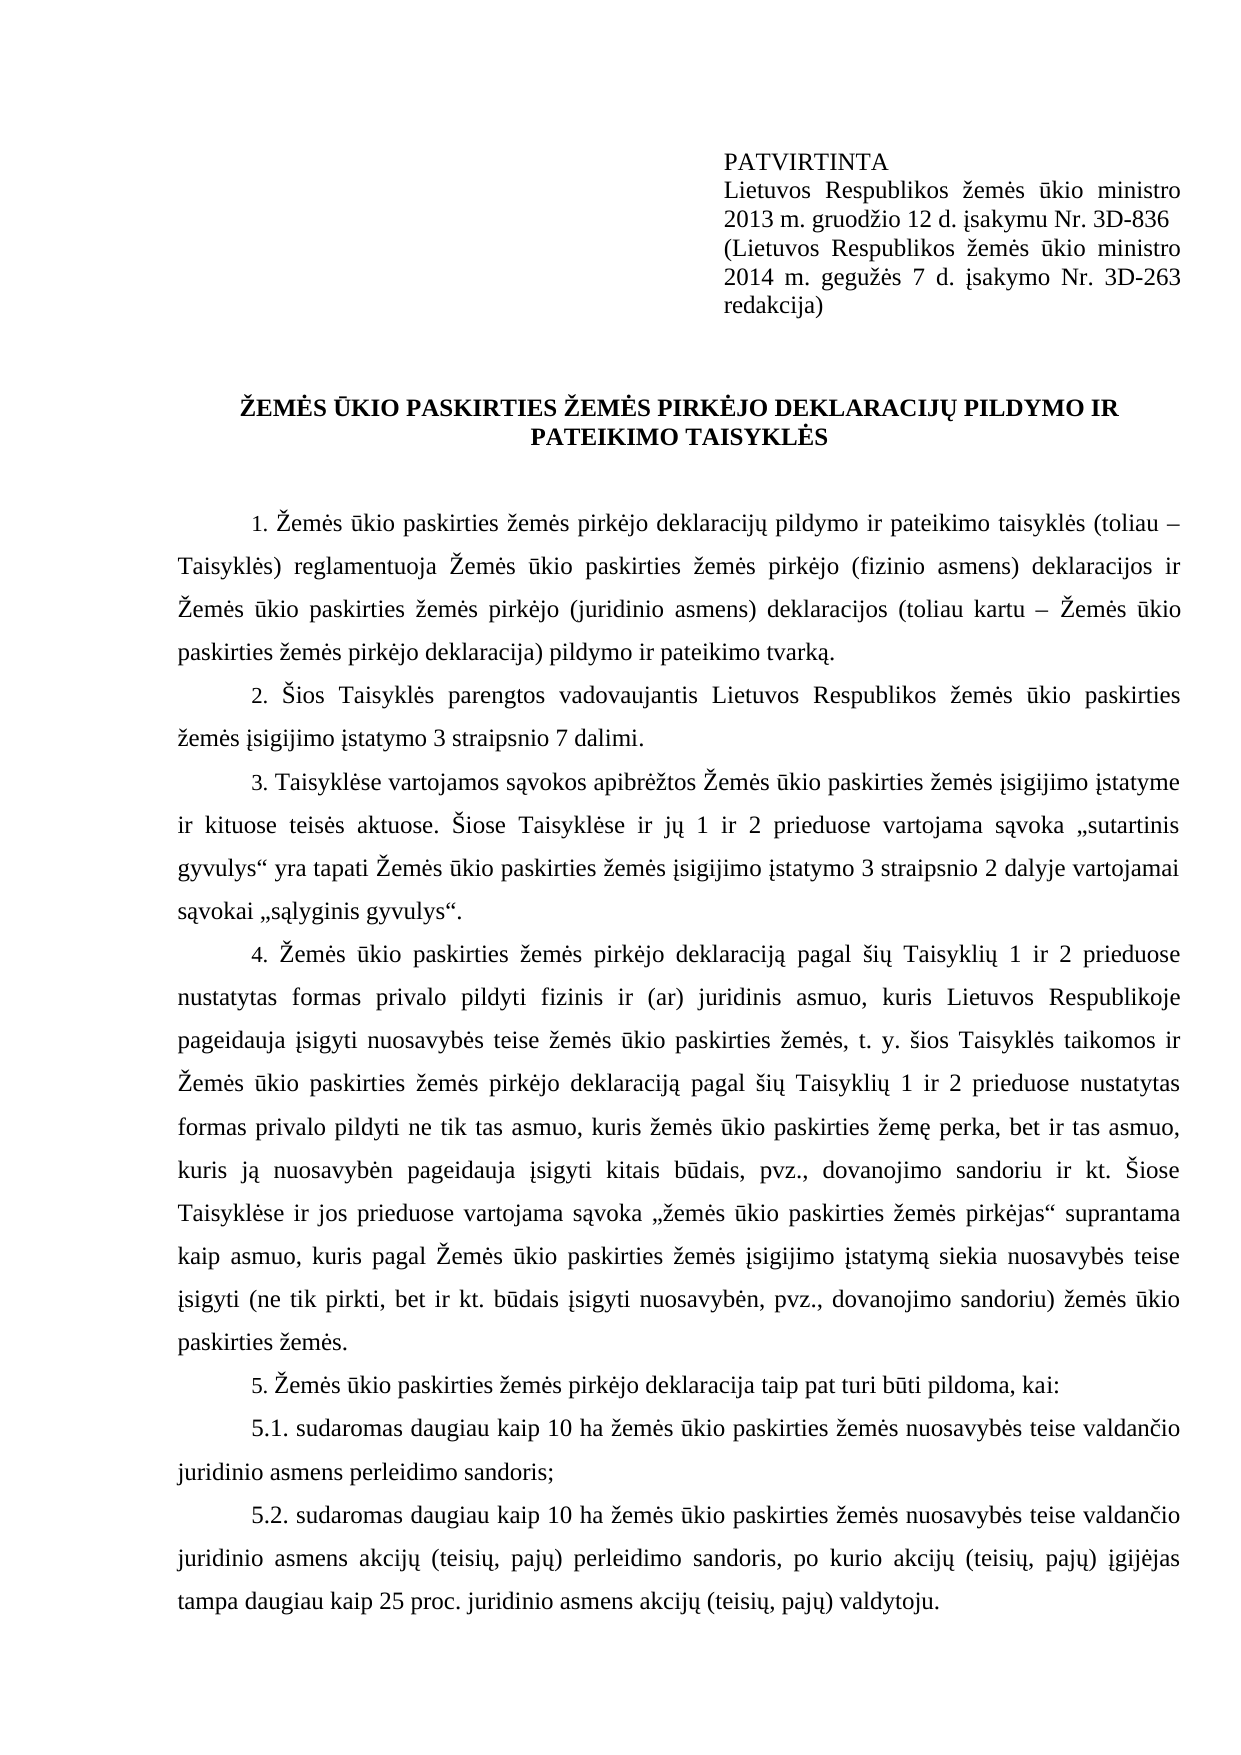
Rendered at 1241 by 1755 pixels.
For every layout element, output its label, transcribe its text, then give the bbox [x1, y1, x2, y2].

text PATVIRTINTA [723, 147, 1181, 176]
text 1. Žemės ūkio paskirties žemės pirkėjo deklaracijų pildymo ir pateikimo taisyklės (toliau – Taisyklės) reglamentuoja Žemės ūkio paskirties žemės pirkėjo (fizinio asmens) deklaracijos ir Žemės ūkio paskirties žemės pirkėjo (juridinio asmens) deklaracijos (toliau kartu – Žemės ūkio paskirties žemės pirkėjo deklaracija) pildymo ir pateikimo tvarką. [177, 508, 1181, 666]
text 5. Žemės ūkio paskirties žemės pirkėjo deklaracija taip pat turi būti pildoma, kai: [177, 1370, 1181, 1399]
text 2. Šios Taisyklės parengtos vadovaujantis Lietuvos Respublikos žemės ūkio paskirties žemės įsigijimo įstatymo 3 straipsnio 7 dalimi. [177, 680, 1181, 752]
text 4. Žemės ūkio paskirties žemės pirkėjo deklaraciją pagal šių Taisyklių 1 ir 2 prieduose nustatytas formas privalo pildyti fizinis ir (ar) juridinis asmuo, kuris Lietuvos Respublikoje pageidauja įsigyti nuosavybės teise žemės ūkio paskirties žemės, t. y. šios Taisyklės taikomos ir Žemės ūkio paskirties žemės pirkėjo deklaraciją pagal šių Taisyklių 1 ir 2 prieduose nustatytas formas privalo pildyti ne tik tas asmuo, kuris žemės ūkio paskirties žemę perka, bet ir tas asmuo, kuris ją nuosavybėn pageidauja įsigyti kitais būdais, pvz., dovanojimo sandoriu ir kt. Šiose Taisyklėse ir jos prieduose vartojama sąvoka „žemės ūkio paskirties žemės pirkėjas“ suprantama kaip asmuo, kuris pagal Žemės ūkio paskirties žemės įsigijimo įstatymą siekia nuosavybės teise įsigyti (ne tik pirkti, bet ir kt. būdais įsigyti nuosavybėn, pvz., dovanojimo sandoriu) žemės ūkio paskirties žemės. [177, 939, 1181, 1356]
text 3. Taisyklėse vartojamos sąvokos apibrėžtos Žemės ūkio paskirties žemės įsigijimo įstatyme ir kituose teisės aktuose. Šiose Taisyklėse ir jų 1 ir 2 prieduose vartojama sąvoka „sutartinis gyvulys“ yra tapati Žemės ūkio paskirties žemės įsigijimo įstatymo 3 straipsnio 2 dalyje vartojamai sąvokai „sąlyginis gyvulys“. [177, 767, 1181, 925]
text (Lietuvos Respublikos žemės ūkio ministro 2014 m. gegužės 7 d. įsakymo Nr. 3D-263 redakcija) [723, 233, 1181, 319]
text 5.1. sudaromas daugiau kaip 10 ha žemės ūkio paskirties žemės nuosavybės teise valdančio juridinio asmens perleidimo sandoris; [177, 1413, 1181, 1485]
text Lietuvos Respublikos žemės ūkio ministro 2013 m. gruodžio 12 d. įsakymu Nr. 3D-836 [723, 176, 1181, 233]
text ŽEMĖS ŪKIO PASKIRTIES ŽEMĖS PIRKĖJO DEKLARACIJŲ PILDYMO IR PATEIKIMO TAISYKLĖS [177, 393, 1181, 450]
text 5.2. sudaromas daugiau kaip 10 ha žemės ūkio paskirties žemės nuosavybės teise valdančio juridinio asmens akcijų (teisių, pajų) perleidimo sandoris, po kurio akcijų (teisių, pajų) įgijėjas tampa daugiau kaip 25 proc. juridinio asmens akcijų (teisių, pajų) valdytoju. [177, 1500, 1181, 1615]
